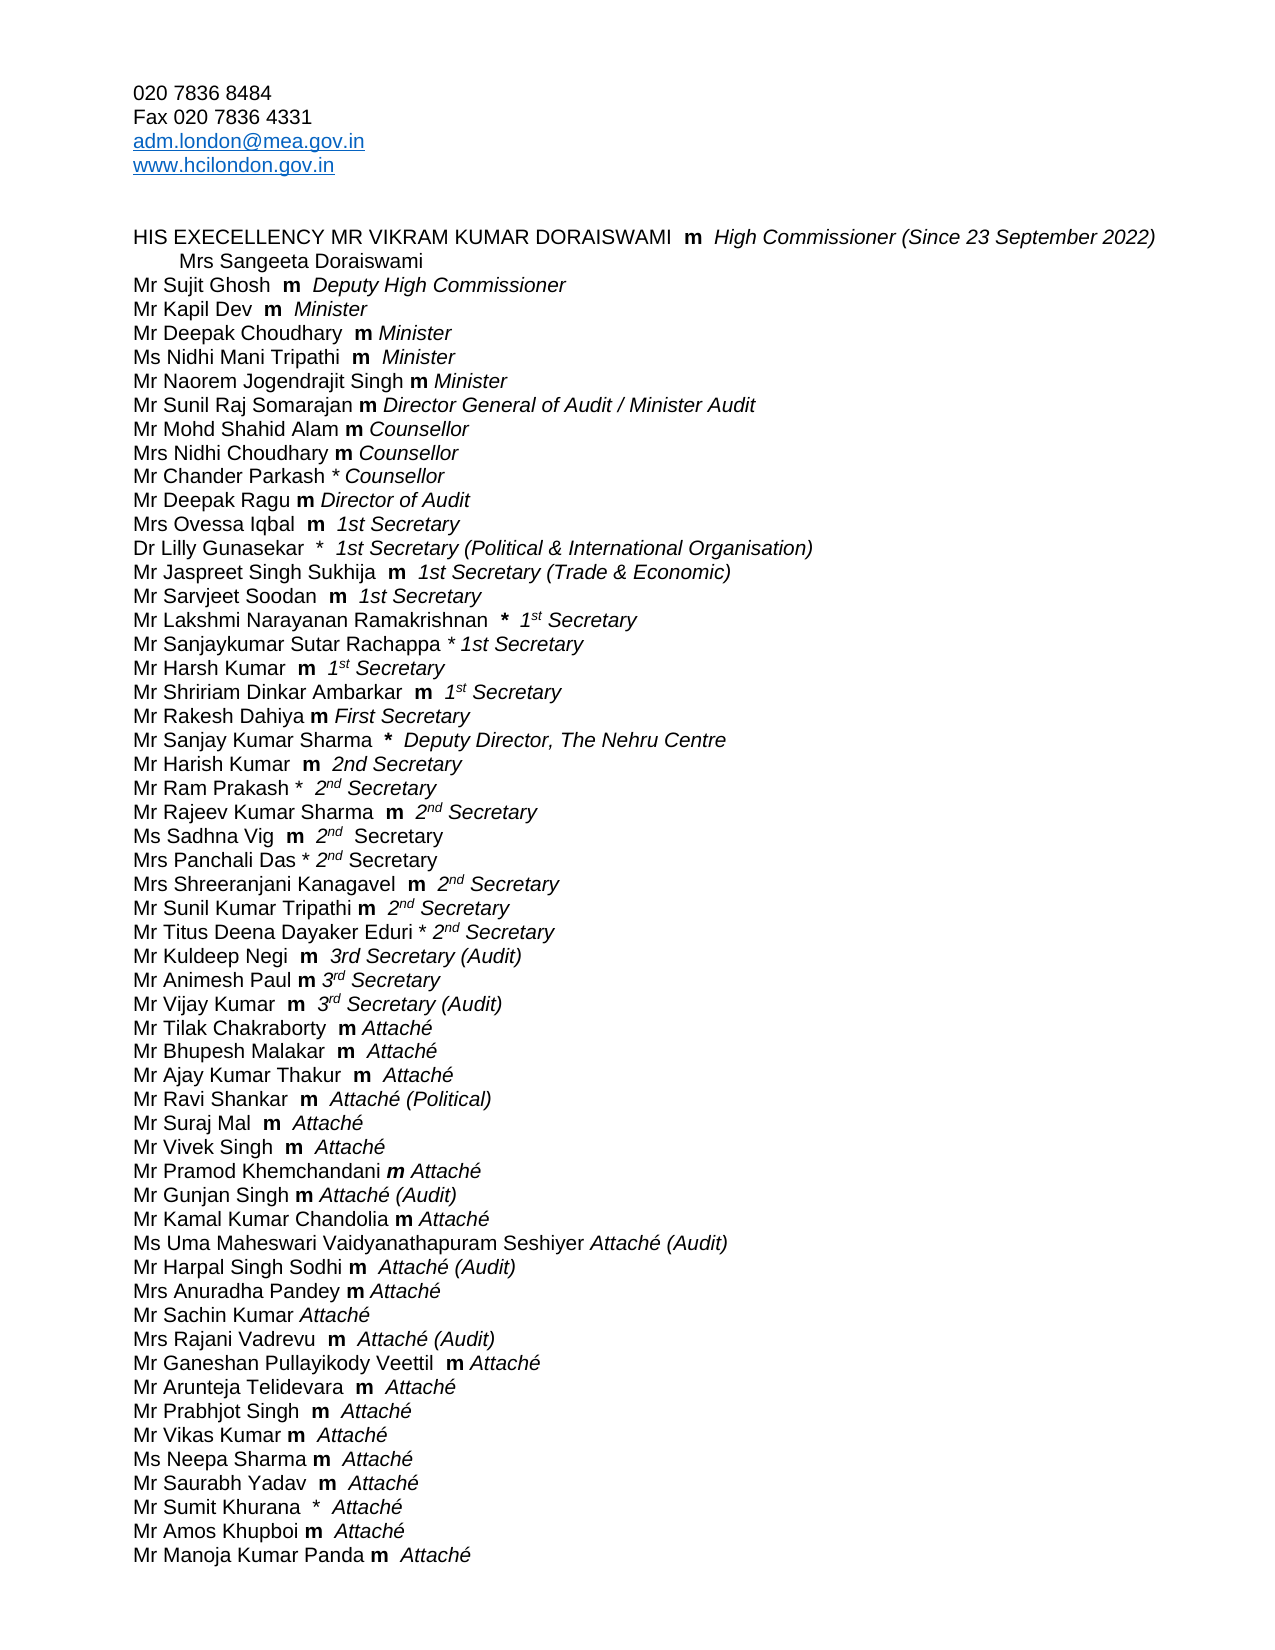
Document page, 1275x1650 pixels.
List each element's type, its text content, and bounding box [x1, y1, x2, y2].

text Mr Ram Prakash * 2nd Secretary [133, 776, 1181, 800]
text Mrs Shreeranjani Kanagavel m 2nd Secretary [133, 872, 1181, 896]
text Mr Harish Kumar m 2nd Secretary [133, 752, 1181, 776]
text www.hcilondon.gov.in [133, 153, 1181, 177]
text 020 7836 8484 [133, 81, 1181, 105]
text Mr Gunjan Singh m Attaché (Audit) [133, 1183, 1181, 1207]
text Mr Sumit Khurana * Attaché [133, 1494, 1181, 1518]
text Mr Lakshmi Narayanan Ramakrishnan * 1st Secretary [133, 608, 1181, 632]
text Mr Ganeshan Pullayikody Veettil m Attaché [133, 1351, 1181, 1375]
text Mr Tilak Chakraborty m Attaché [133, 1015, 1181, 1039]
text Mr Sanjaykumar Sutar Rachappa * 1st Secretary [133, 632, 1181, 656]
text Mr Mohd Shahid Alam m Counsellor [133, 416, 1181, 440]
text Mr Amos Khupboi m Attaché [133, 1518, 1181, 1542]
text Mr Sanjay Kumar Sharma * Deputy Director, The Nehru Centre [133, 728, 1181, 752]
text Mr Rajeev Kumar Sharma m 2nd Secretary [133, 800, 1181, 824]
text Ms Nidhi Mani Tripathi m Minister [133, 344, 1181, 368]
text adm.london@mea.gov.in [133, 129, 1181, 153]
text HIS EXECELLENCY MR VIKRAM KUMAR DORAISWAMI m High Commissioner (Since 23 September 2022) [133, 225, 1181, 249]
text Mr Manoja Kumar Panda m Attaché [133, 1542, 1181, 1566]
text Mrs Anuradha Pandey m Attaché [133, 1279, 1181, 1303]
text Mr Deepak Ragu m Director of Audit [133, 488, 1181, 512]
text Ms Sadhna Vig m 2nd Secretary [133, 824, 1181, 848]
text Ms Uma Maheswari Vaidyanathapuram Seshiyer Attaché (Audit) [133, 1231, 1181, 1255]
text Mrs Rajani Vadrevu m Attaché (Audit) [133, 1327, 1181, 1351]
text Mr Pramod Khemchandani m Attaché [133, 1159, 1181, 1183]
text Mr Sunil Kumar Tripathi m 2nd Secretary [133, 896, 1181, 919]
text Mr Sunil Raj Somarajan m Director General of Audit / Minister Audit [133, 392, 1181, 416]
text Mr Animesh Paul m 3rd Secretary [133, 967, 1181, 991]
text Mr Sarvjeet Soodan m 1st Secretary [133, 584, 1181, 608]
text Fax 020 7836 4331 [133, 105, 1181, 129]
text Mr Sujit Ghosh m Deputy High Commissioner [133, 273, 1181, 297]
text Mr Ravi Shankar m Attaché (Political) [133, 1087, 1181, 1111]
text Mrs Panchali Das * 2nd Secretary [133, 848, 1181, 872]
text Mr Vivek Singh m Attaché [133, 1135, 1181, 1159]
text Mr Deepak Choudhary m Minister [133, 321, 1181, 344]
text Ms Neepa Sharma m Attaché [133, 1447, 1181, 1471]
text Mr Suraj Mal m Attaché [133, 1111, 1181, 1135]
text Mr Saurabh Yadav m Attaché [133, 1471, 1181, 1494]
text Mr Kuldeep Negi m 3rd Secretary (Audit) [133, 943, 1181, 967]
text Mr Sachin Kumar Attaché [133, 1303, 1181, 1327]
text Mr Titus Deena Dayaker Eduri * 2nd Secretary [133, 919, 1181, 943]
text Mrs Sangeeta Doraiswami [133, 249, 1181, 273]
text Mr Chander Parkash * Counsellor [133, 464, 1181, 488]
text Mrs Ovessa Iqbal m 1st Secretary [133, 512, 1181, 536]
text Mr Bhupesh Malakar m Attaché [133, 1039, 1181, 1063]
text Mr Vijay Kumar m 3rd Secretary (Audit) [133, 991, 1181, 1015]
text Mr Harsh Kumar m 1st Secretary [133, 656, 1181, 680]
text Dr Lilly Gunasekar * 1st Secretary (Political & International Organisation) Mr Jaspreet Singh Sukhija m 1st Secretary (Trade & Economic) [133, 536, 1181, 584]
text Mr Kapil Dev m Minister [133, 297, 1181, 321]
text Mr Prabhjot Singh m Attaché [133, 1399, 1181, 1423]
text Mr Harpal Singh Sodhi m Attaché (Audit) [133, 1255, 1181, 1279]
text Mr Ajay Kumar Thakur m Attaché [133, 1063, 1181, 1087]
text Mrs Nidhi Choudhary m Counsellor [133, 440, 1181, 464]
text Mr Naorem Jogendrajit Singh m Minister [133, 368, 1181, 392]
text Mr Rakesh Dahiya m First Secretary [133, 704, 1181, 728]
text Mr Shririam Dinkar Ambarkar m 1st Secretary [133, 680, 1181, 704]
text Mr Vikas Kumar m Attaché [133, 1423, 1181, 1447]
text Mr Arunteja Telidevara m Attaché [133, 1375, 1181, 1399]
text Mr Kamal Kumar Chandolia m Attaché [133, 1207, 1181, 1231]
